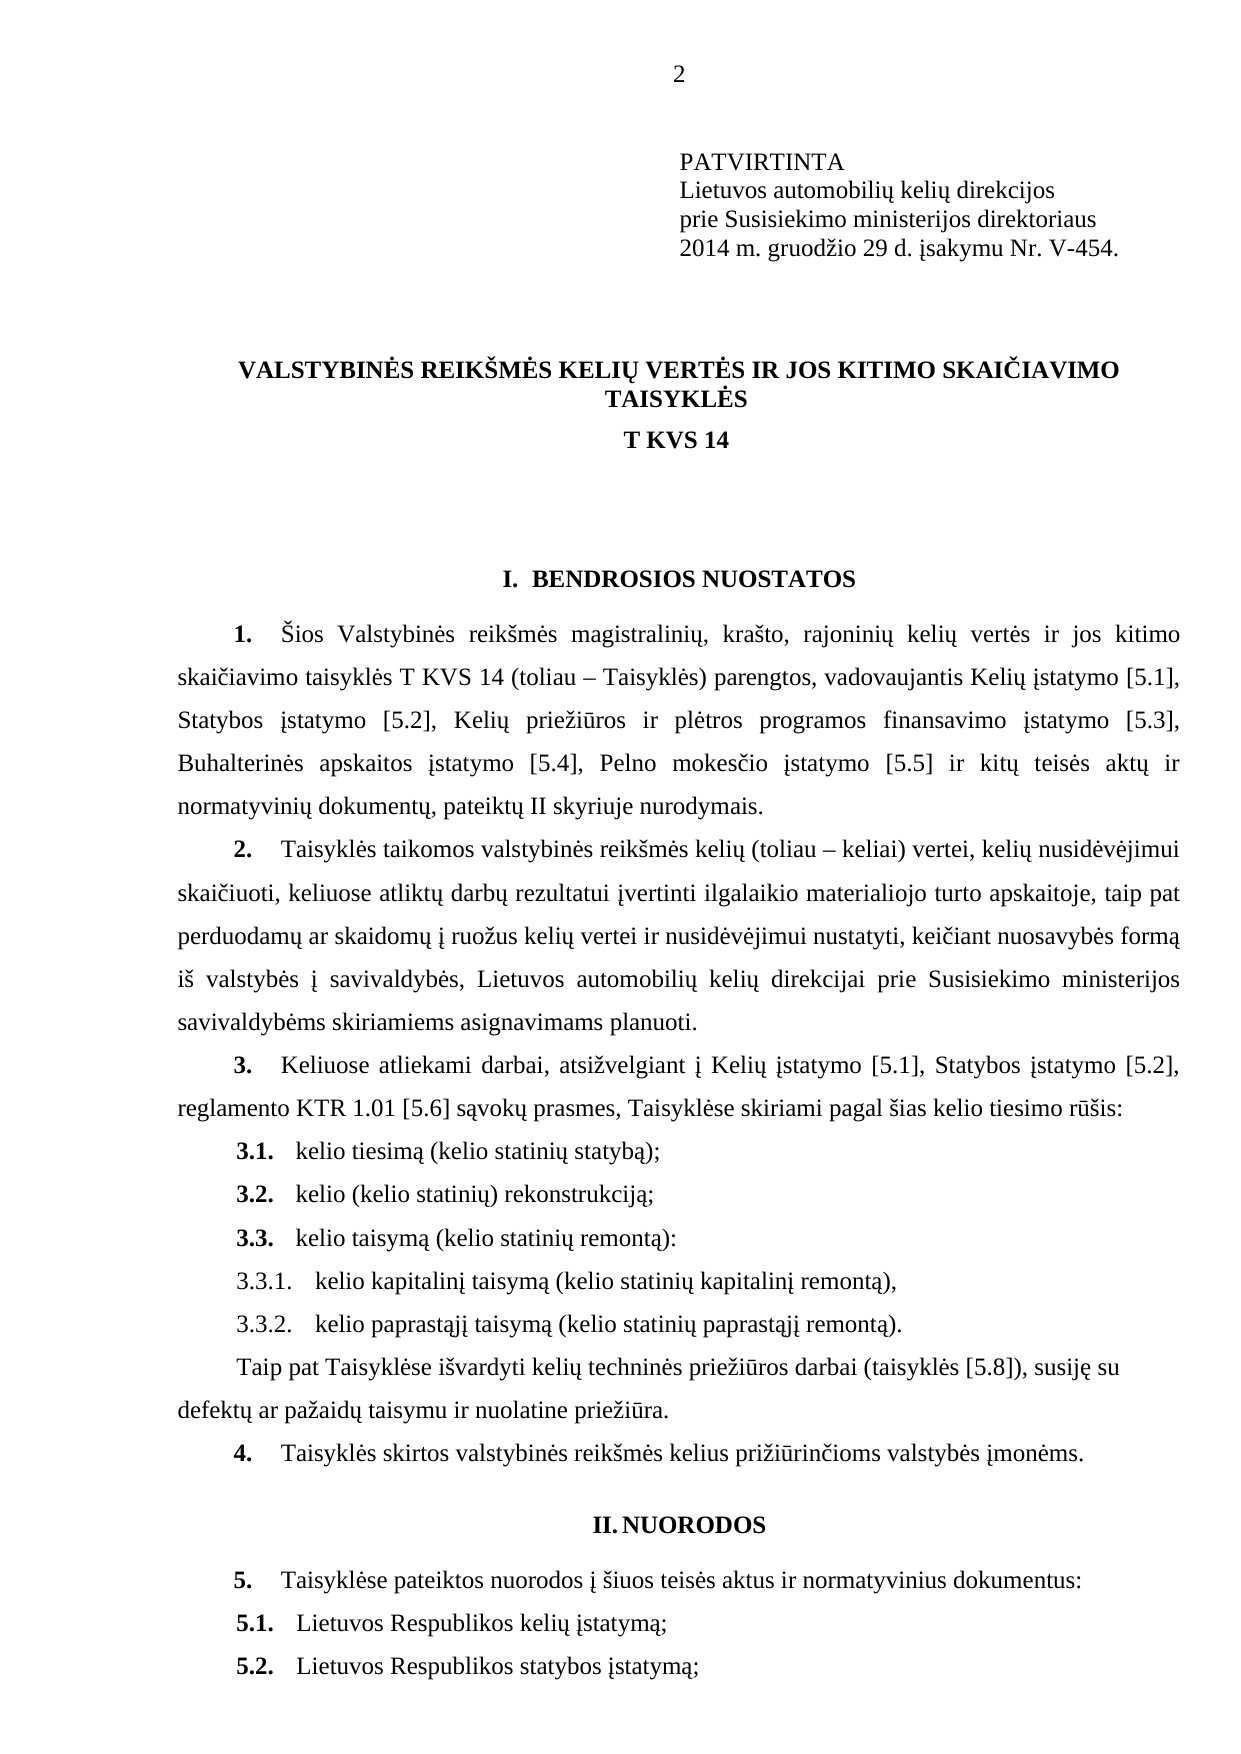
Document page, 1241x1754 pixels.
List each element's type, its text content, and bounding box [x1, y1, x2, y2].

text 3.2. kelio (kelio statinių) rekonstrukciją; [236, 1179, 1181, 1208]
text 3.1. kelio tiesimą (kelio statinių statybą); [236, 1136, 1181, 1165]
text 2014 m. gruodžio 29 d. įsakymu Nr. V-454. [177, 233, 1181, 262]
text 5. Taisyklėse pateiktos nuorodos į šiuos teisės aktus ir normatyvinius dokumentus: [177, 1565, 1181, 1594]
text 3. Keliuose atliekami darbai, atsižvelgiant į Kelių įstatymo [5.1], Statybos įstatymo [5.2], reglamento KTR 1.01 [5.6] sąvokų prasmes, Taisyklėse skiriami pagal šias kelio tiesimo rūšis: [177, 1050, 1181, 1122]
text prie Susisiekimo ministerijos direktoriaus [177, 204, 1181, 233]
text 4. Taisyklės skirtos valstybinės reikšmės kelius prižiūrinčioms valstybės įmonėms. [177, 1438, 1181, 1467]
text Taip pat Taisyklėse išvardyti kelių techninės priežiūros darbai (taisyklės [5.8]), susiję su defektų ar pažaidų taisymu ir nuolatine priežiūra. [177, 1352, 1181, 1424]
text 3.3. kelio taisymą (kelio statinių remontą): [236, 1223, 1181, 1251]
text 3.3.1. kelio kapitalinį taisymą (kelio statinių kapitalinį remontą), [236, 1266, 1181, 1294]
text VALSTYBINĖS REIKŠMĖS KELIŲ VERTĖS IR JOS KITIMO SKAIČIAVIMO TAISYKLĖS [177, 355, 1181, 413]
text 1. Šios Valstybinės reikšmės magistralinių, krašto, rajoninių kelių vertės ir jos kitimo skaičiavimo taisyklės T KVS 14 (toliau – Taisyklės) parengtos, vadovaujantis Kelių įstatymo [5.1], Statybos įstatymo [5.2], Kelių priežiūros ir plėtros programos finansavimo įstatymo [5.3], Buhalterinės apskaitos įstatymo [5.4], Pelno mokesčio įstatymo [5.5] ir kitų teisės aktų ir normatyvinių dokumentų, pateiktų II skyriuje nurodymais. [177, 619, 1181, 820]
text 2. Taisyklės taikomos valstybinės reikšmės kelių (toliau – keliai) vertei, kelių nusidėvėjimui skaičiuoti, keliuose atliktų darbų rezultatui įvertinti ilgalaikio materialiojo turto apskaitoje, taip pat perduodamų ar skaidomų į ruožus kelių vertei ir nusidėvėjimui nustatyti, keičiant nuosavybės formą iš valstybės į savivaldybės, Lietuvos automobilių kelių direkcijai prie Susisiekimo ministerijos savivaldybėms skiriamiems asignavimams planuoti. [177, 834, 1181, 1036]
text T KVS 14 [177, 425, 1181, 453]
text II. NUORODOS [177, 1510, 1181, 1539]
text 3.3.2. kelio paprastąjį taisymą (kelio statinių paprastąjį remontą). [236, 1309, 1181, 1338]
text 5.1. Lietuvos Respublikos kelių įstatymą; [236, 1608, 1181, 1637]
text Lietuvos automobilių kelių direkcijos [177, 176, 1181, 204]
text PATVIRTINTA [177, 147, 1181, 176]
text I. BENDROSIOS NUOSTATOS [177, 564, 1181, 592]
text 5.2. Lietuvos Respublikos statybos įstatymą; [236, 1651, 1181, 1680]
